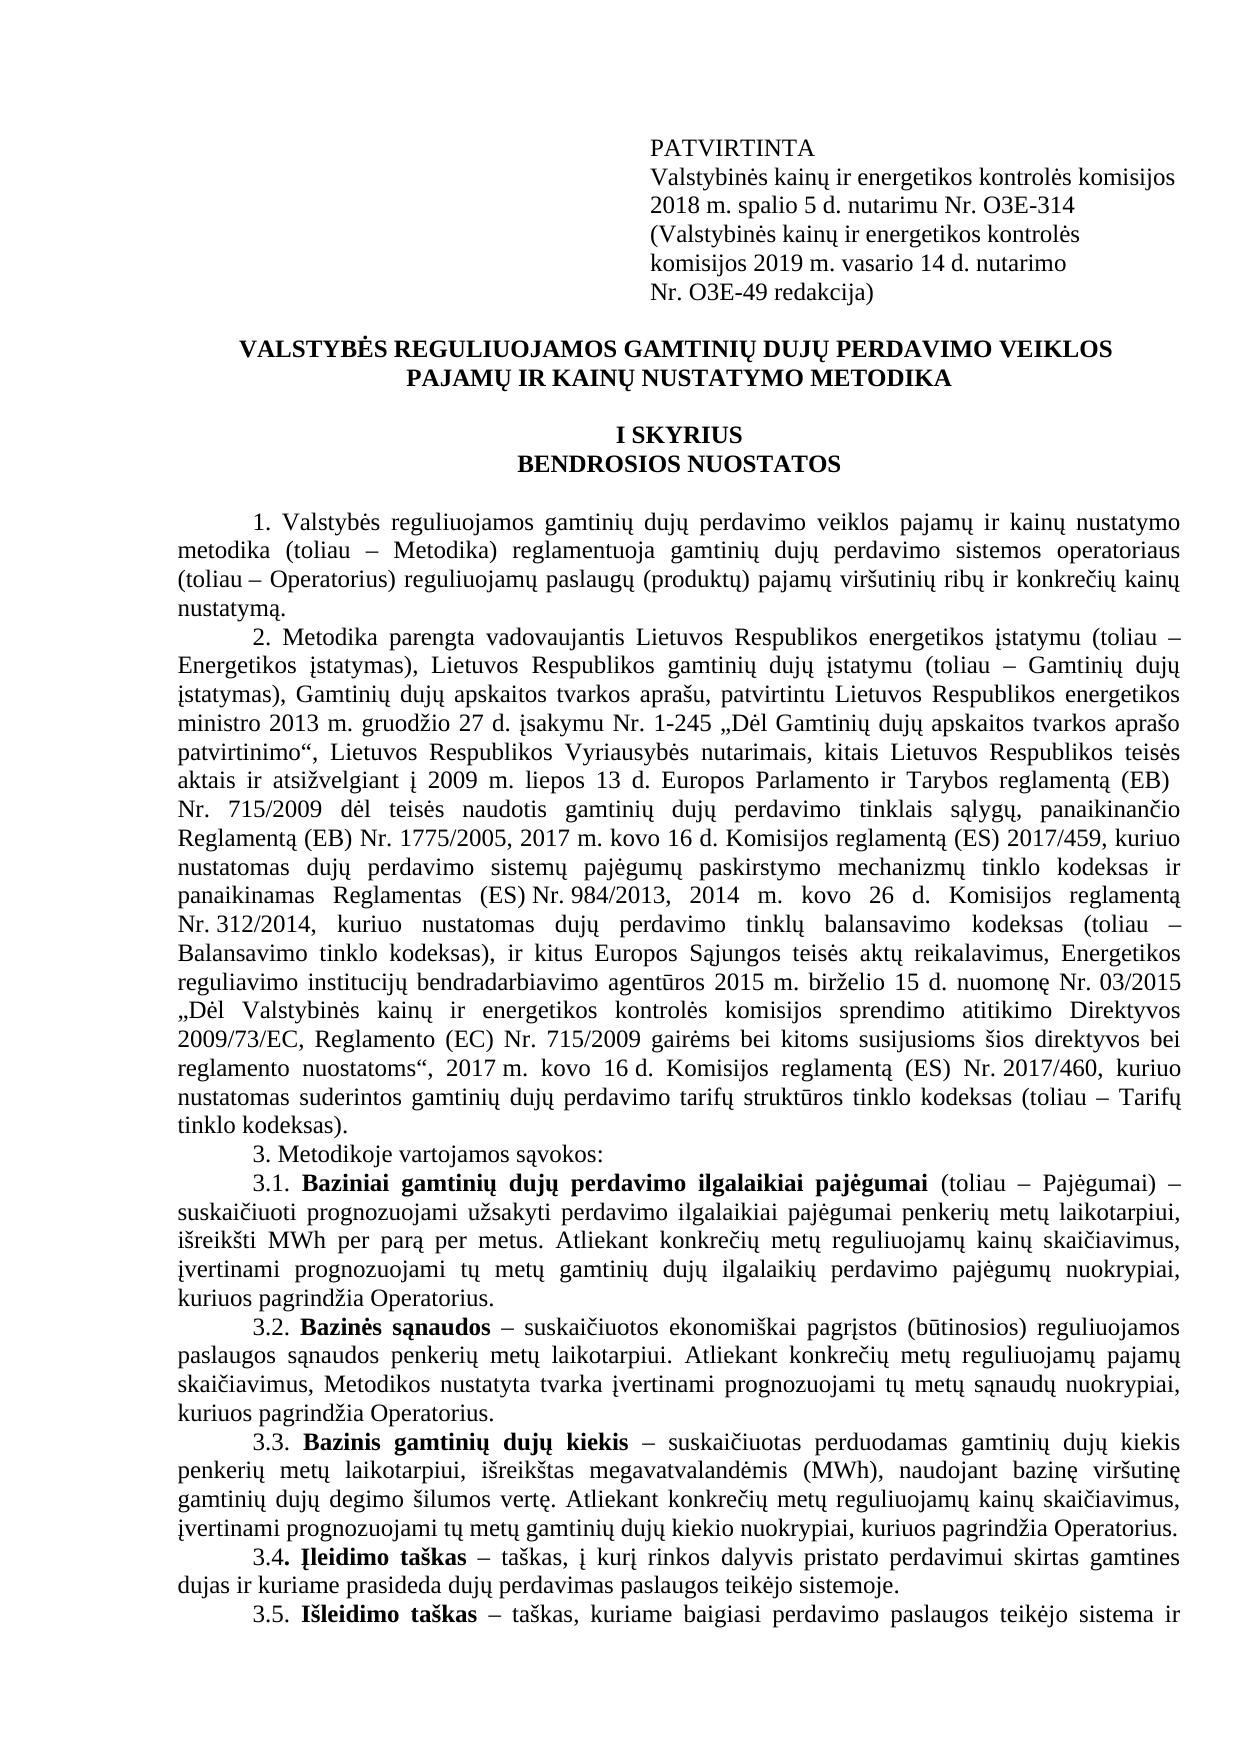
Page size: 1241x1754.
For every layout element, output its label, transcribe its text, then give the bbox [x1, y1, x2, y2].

text 3.3. Bazinis gamtinių dujų kiekis – suskaičiuotas perduodamas gamtinių dujų kiekis penkerių metų laikotarpiui, išreikštas megavatvalandėmis (MWh), naudojant bazinę viršutinę gamtinių dujų degimo šilumos vertę. Atliekant konkrečių metų reguliuojamų kainų skaičiavimus, įvertinami prognozuojami tų metų gamtinių dujų kiekio nuokrypiai, kuriuos pagrindžia Operatorius. [177, 1427, 1181, 1542]
text 3.4. Įleidimo taškas – taškas, į kurį rinkos dalyvis pristato perdavimui skirtas gamtines dujas ir kuriame prasideda dujų perdavimas paslaugos teikėjo sistemoje. [177, 1542, 1181, 1599]
text PATVIRTINTA [650, 133, 1181, 162]
text 3.5. Išleidimo taškas – taškas, kuriame baigiasi perdavimo paslaugos teikėjo sistema ir [177, 1599, 1181, 1628]
text PAJAMŲ IR KAINŲ NUSTATYMO METODIKA [177, 363, 1181, 392]
text (Valstybinės kainų ir energetikos kontrolės [650, 219, 1181, 248]
text I SKYRIUS [177, 420, 1181, 449]
text 2. Metodika parengta vadovaujantis Lietuvos Respublikos energetikos įstatymu (toliau – Energetikos įstatymas), Lietuvos Respublikos gamtinių dujų įstatymu (toliau – Gamtinių dujų įstatymas), Gamtinių dujų apskaitos tvarkos aprašu, patvirtintu Lietuvos Respublikos energetikos ministro 2013 m. gruodžio 27 d. įsakymu Nr. 1-245 „Dėl Gamtinių dujų apskaitos tvarkos aprašo patvirtinimo“, Lietuvos Respublikos Vyriausybės nutarimais, kitais Lietuvos Respublikos teisės aktais ir atsižvelgiant į 2009 m. liepos 13 d. Europos Parlamento ir Tarybos reglamentą (EB) Nr. 715/2009 dėl teisės naudotis gamtinių dujų perdavimo tinklais sąlygų, panaikinančio Reglamentą (EB) Nr. 1775/2005, 2017 m. kovo 16 d. Komisijos reglamentą (ES) 2017/459, kuriuo nustatomas dujų perdavimo sistemų pajėgumų paskirstymo mechanizmų tinklo kodeksas ir panaikinamas Reglamentas (ES) Nr. 984/2013, 2014 m. kovo 26 d. Komisijos reglamentą Nr. 312/2014, kuriuo nustatomas dujų perdavimo tinklų balansavimo kodeksas (toliau – Balansavimo tinklo kodeksas), ir kitus Europos Sąjungos teisės aktų reikalavimus, Energetikos reguliavimo institucijų bendradarbiavimo agentūros 2015 m. birželio 15 d. nuomonę Nr. 03/2015 „Dėl Valstybinės kainų ir energetikos kontrolės komisijos sprendimo atitikimo Direktyvos 2009/73/EC, Reglamento (EC) Nr. 715/2009 gairėms bei kitoms susijusioms šios direktyvos bei reglamento nuostatoms“, 2017 m. kovo 16 d. Komisijos reglamentą (ES) Nr. 2017/460, kuriuo nustatomas suderintos gamtinių dujų perdavimo tarifų struktūros tinklo kodeksas (toliau – Tarifų tinklo kodeksas). [177, 622, 1181, 1139]
text 3.2. Bazinės sąnaudos – suskaičiuotos ekonomiškai pagrįstos (būtinosios) reguliuojamos paslaugos sąnaudos penkerių metų laikotarpiui. Atliekant konkrečių metų reguliuojamų pajamų skaičiavimus, Metodikos nustatyta tvarka įvertinami prognozuojami tų metų sąnaudų nuokrypiai, kuriuos pagrindžia Operatorius. [177, 1312, 1181, 1427]
text VALSTYBĖS REGULIUOJAMOS GAMTINIŲ DUJŲ PERDAVIMO VEIKLOS [177, 334, 1181, 363]
text Nr. O3E-49 redakcija) [650, 277, 1181, 305]
text 3.1. Baziniai gamtinių dujų perdavimo ilgalaikiai pajėgumai (toliau – Pajėgumai) – suskaičiuoti prognozuojami užsakyti perdavimo ilgalaikiai pajėgumai penkerių metų laikotarpiui, išreikšti MWh per parą per metus. Atliekant konkrečių metų reguliuojamų kainų skaičiavimus, įvertinami prognozuojami tų metų gamtinių dujų ilgalaikių perdavimo pajėgumų nuokrypiai, kuriuos pagrindžia Operatorius. [177, 1168, 1181, 1312]
text 2018 m. spalio 5 d. nutarimu Nr. O3E-314 [650, 190, 1181, 219]
text Valstybinės kainų ir energetikos kontrolės komisijos [650, 162, 1181, 190]
text komisijos 2019 m. vasario 14 d. nutarimo [650, 248, 1181, 277]
text 3. Metodikoje vartojamos sąvokos: [177, 1139, 1181, 1168]
text BENDROSIOS NUOSTATOS [177, 449, 1181, 478]
text 1. Valstybės reguliuojamos gamtinių dujų perdavimo veiklos pajamų ir kainų nustatymo metodika (toliau – Metodika) reglamentuoja gamtinių dujų perdavimo sistemos operatoriaus (toliau – Operatorius) reguliuojamų paslaugų (produktų) pajamų viršutinių ribų ir konkrečių kainų nustatymą. [177, 507, 1181, 622]
